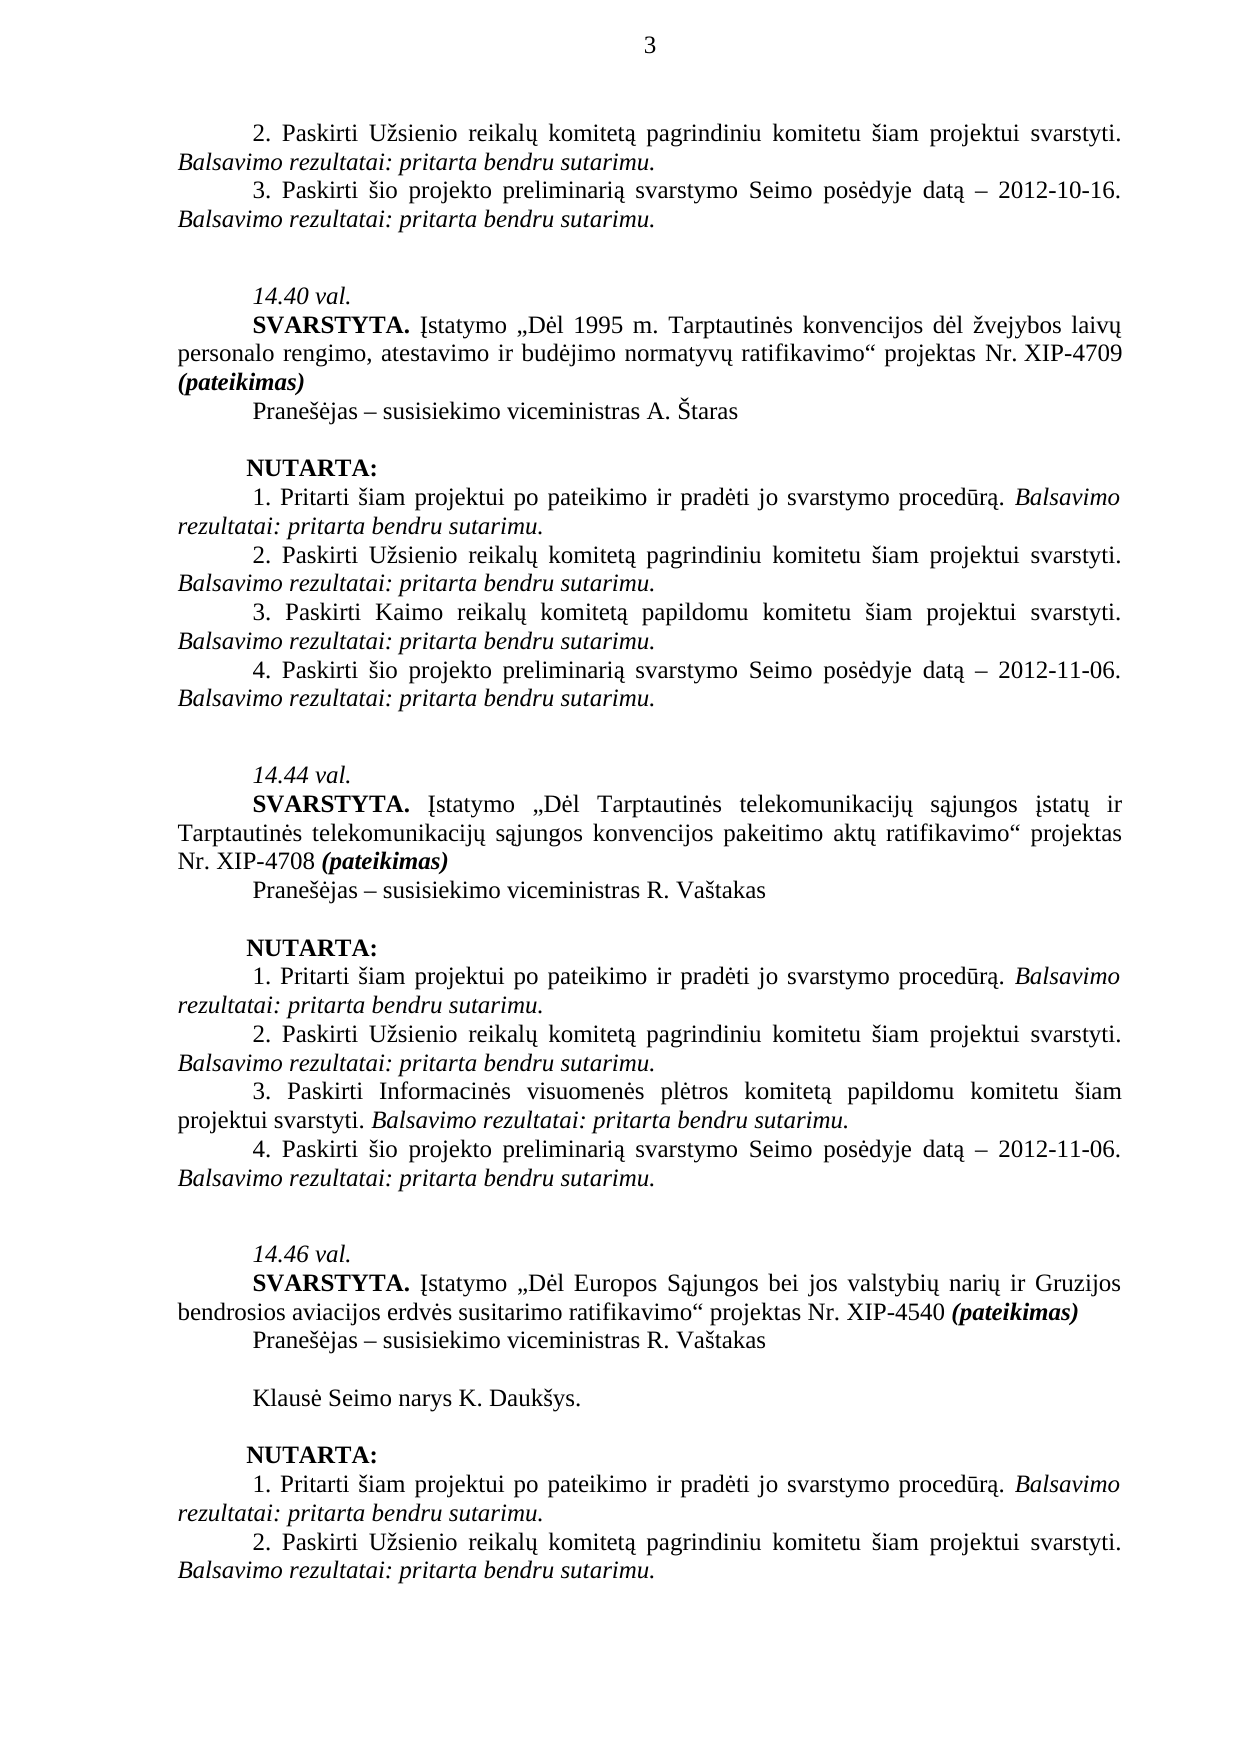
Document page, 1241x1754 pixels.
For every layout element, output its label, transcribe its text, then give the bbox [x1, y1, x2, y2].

text SVARSTYTA. Įstatymo „Dėl Europos Sąjungos bei jos valstybių narių ir Gruzijos bendrosios aviacijos erdvės susitarimo ratifikavimo“ projektas Nr. XIP-4540 (pateikimas) [177, 1268, 1122, 1326]
text Pranešėjas – susisiekimo viceministras R. Vaštakas [177, 1326, 1122, 1354]
text 14.46 val. [177, 1239, 1122, 1268]
text 1. Pritarti šiam projektui po pateikimo ir pradėti jo svarstymo procedūrą. Balsavimo rezultatai: pritarta bendru sutarimu. [177, 482, 1122, 540]
text Pranešėjas – susisiekimo viceministras R. Vaštakas [177, 875, 1122, 904]
text 2. Paskirti Užsienio reikalų komitetą pagrindiniu komitetu šiam projektui svarstyti. Balsavimo rezultatai: pritarta bendru sutarimu. [177, 1019, 1122, 1076]
text Klausė Seimo narys K. Daukšys. [177, 1383, 1122, 1412]
text 2. Paskirti Užsienio reikalų komitetą pagrindiniu komitetu šiam projektui svarstyti. Balsavimo rezultatai: pritarta bendru sutarimu. [177, 118, 1122, 176]
text NUTARTA: [177, 933, 1122, 961]
text NUTARTA: [177, 453, 1122, 482]
text 1. Pritarti šiam projektui po pateikimo ir pradėti jo svarstymo procedūrą. Balsavimo rezultatai: pritarta bendru sutarimu. [177, 961, 1122, 1019]
text SVARSTYTA. Įstatymo „Dėl 1995 m. Tarptautinės konvencijos dėl žvejybos laivų personalo rengimo, atestavimo ir budėjimo normatyvų ratifikavimo“ projektas Nr. XIP-4709 (pateikimas) [177, 310, 1122, 396]
text 3. Paskirti Kaimo reikalų komitetą papildomu komitetu šiam projektui svarstyti. Balsavimo rezultatai: pritarta bendru sutarimu. [177, 597, 1122, 655]
text 2. Paskirti Užsienio reikalų komitetą pagrindiniu komitetu šiam projektui svarstyti. Balsavimo rezultatai: pritarta bendru sutarimu. [177, 1527, 1122, 1584]
text 14.40 val. [177, 281, 1122, 310]
text 2. Paskirti Užsienio reikalų komitetą pagrindiniu komitetu šiam projektui svarstyti. Balsavimo rezultatai: pritarta bendru sutarimu. [177, 540, 1122, 597]
text Pranešėjas – susisiekimo viceministras A. Štaras [177, 396, 1122, 425]
text 4. Paskirti šio projekto preliminarią svarstymo Seimo posėdyje datą – 2012-11-06. Balsavimo rezultatai: pritarta bendru sutarimu. [177, 655, 1122, 712]
text 3. Paskirti šio projekto preliminarią svarstymo Seimo posėdyje datą – 2012-10-16. Balsavimo rezultatai: pritarta bendru sutarimu. [177, 176, 1122, 233]
text 4. Paskirti šio projekto preliminarią svarstymo Seimo posėdyje datą – 2012-11-06. Balsavimo rezultatai: pritarta bendru sutarimu. [177, 1134, 1122, 1191]
text 1. Pritarti šiam projektui po pateikimo ir pradėti jo svarstymo procedūrą. Balsavimo rezultatai: pritarta bendru sutarimu. [177, 1469, 1122, 1527]
text 14.44 val. [177, 760, 1122, 789]
text SVARSTYTA. Įstatymo „Dėl Tarptautinės telekomunikacijų sąjungos įstatų ir Tarptautinės telekomunikacijų sąjungos konvencijos pakeitimo aktų ratifikavimo“ projektas Nr. XIP-4708 (pateikimas) [177, 789, 1122, 875]
text NUTARTA: [177, 1441, 1122, 1469]
text 3. Paskirti Informacinės visuomenės plėtros komitetą papildomu komitetu šiam projektui svarstyti. Balsavimo rezultatai: pritarta bendru sutarimu. [177, 1076, 1122, 1134]
